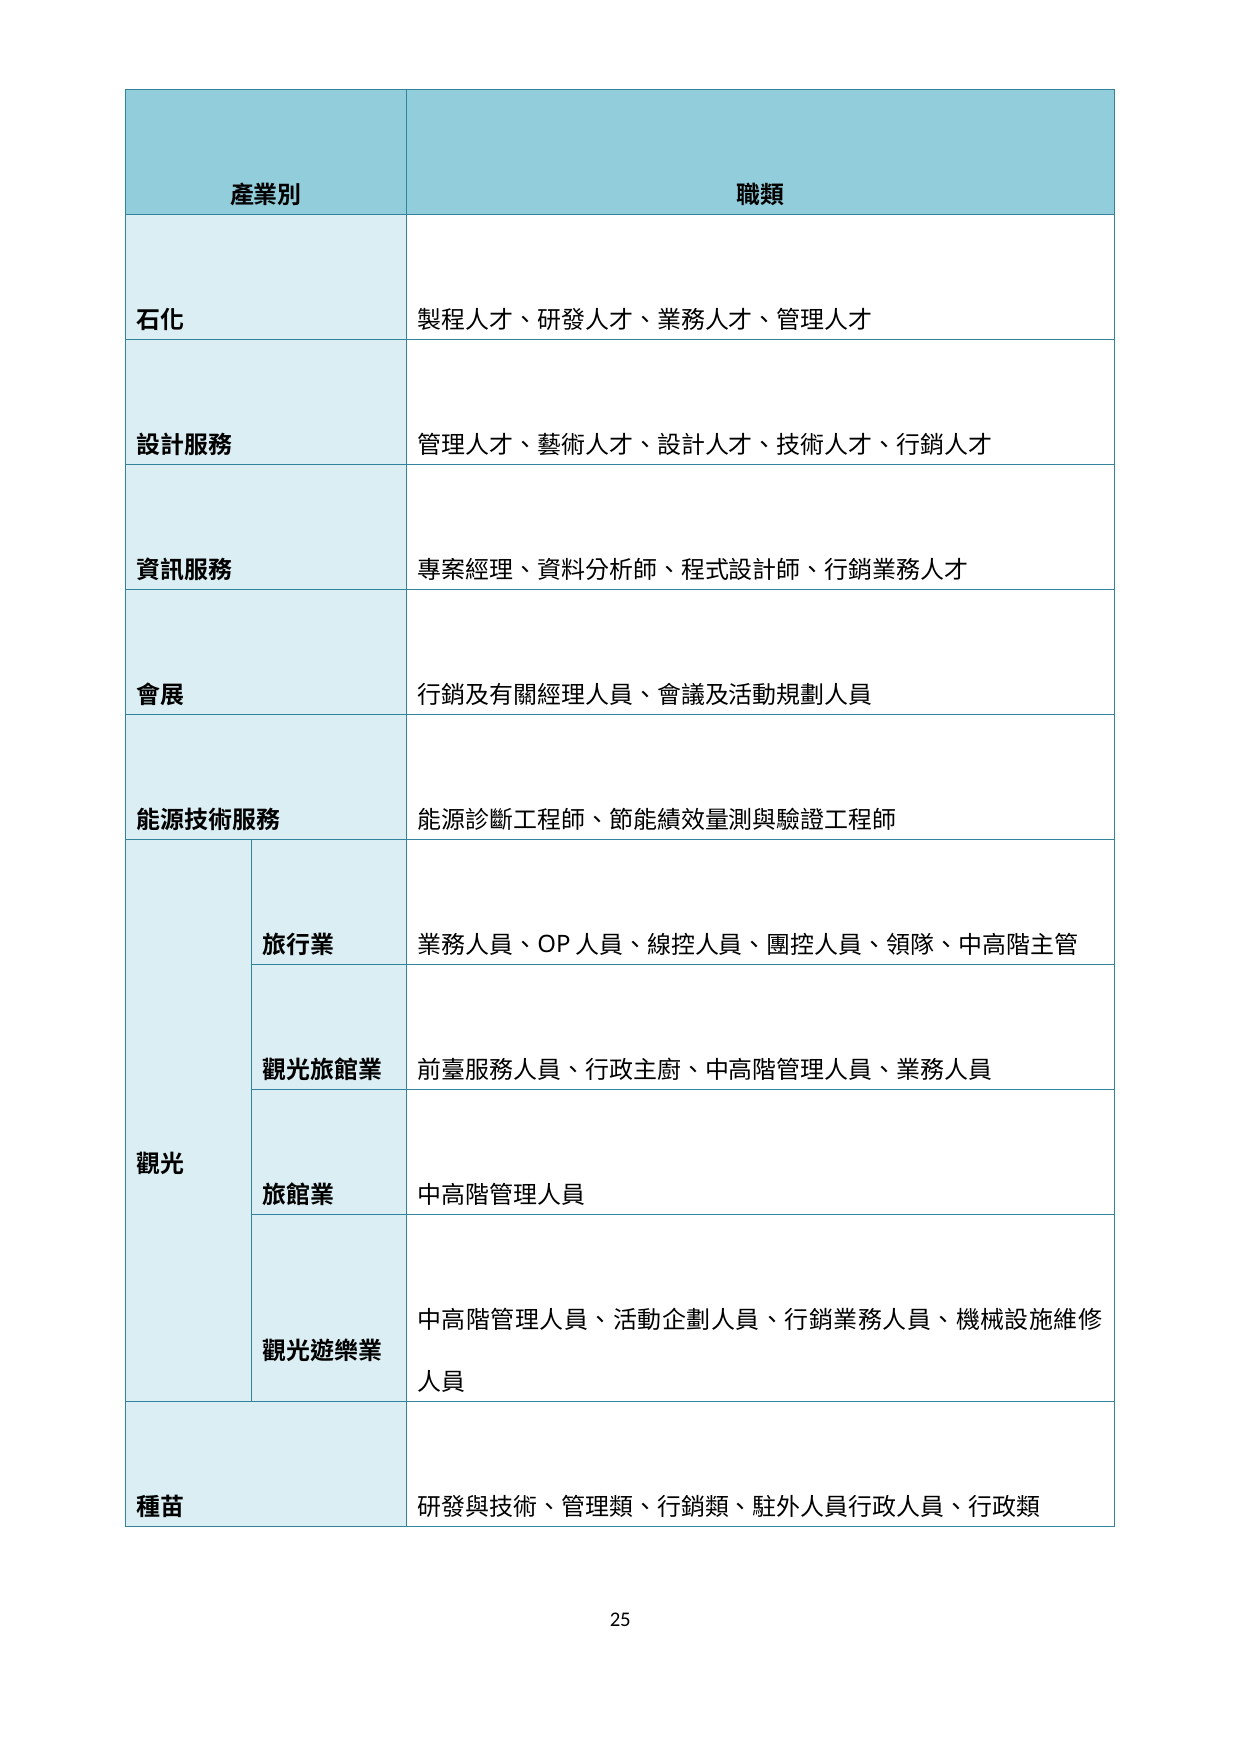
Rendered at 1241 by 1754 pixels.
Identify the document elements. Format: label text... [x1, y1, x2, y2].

table_cell 管理人才、藝術人才、設計人才、技術人才、行銷人才 [407, 340, 1114, 464]
table_cell 觀光 [126, 840, 251, 1401]
table_cell 石化 [126, 215, 406, 339]
table_cell 能源診斷工程師、節能績效量測與驗證工程師 [407, 715, 1114, 839]
table_cell 研發與技術、管理類、行銷類、駐外人員行政人員、行政類 [407, 1402, 1114, 1526]
table_cell 旅館業 [252, 1090, 406, 1214]
table_cell 專案經理、資料分析師、程式設計師、行銷業務人才 [407, 465, 1114, 589]
table_cell 設計服務 [126, 340, 406, 464]
table_header 產業別 [126, 90, 406, 214]
table_cell 中高階管理人員、活動企劃人員、行銷業務人員、機械設施維修人員 [407, 1215, 1114, 1401]
table_cell 能源技術服務 [126, 715, 406, 839]
table_cell 業務人員、OP人員、線控人員、團控人員、領隊、中高階主管 [407, 840, 1114, 964]
table_cell 觀光旅館業 [252, 965, 406, 1089]
table_cell 製程人才、研發人才、業務人才、管理人才 [407, 215, 1114, 339]
table_cell 旅行業 [252, 840, 406, 964]
table_cell 資訊服務 [126, 465, 406, 589]
table_cell 前臺服務人員、行政主廚、中高階管理人員、業務人員 [407, 965, 1114, 1089]
table_cell 中高階管理人員 [407, 1090, 1114, 1214]
table_cell 種苗 [126, 1402, 406, 1526]
table_header 職類 [407, 90, 1114, 214]
table_cell 會展 [126, 590, 406, 714]
table_cell 觀光遊樂業 [252, 1215, 406, 1401]
table_cell 行銷及有關經理人員、會議及活動規劃人員 [407, 590, 1114, 714]
